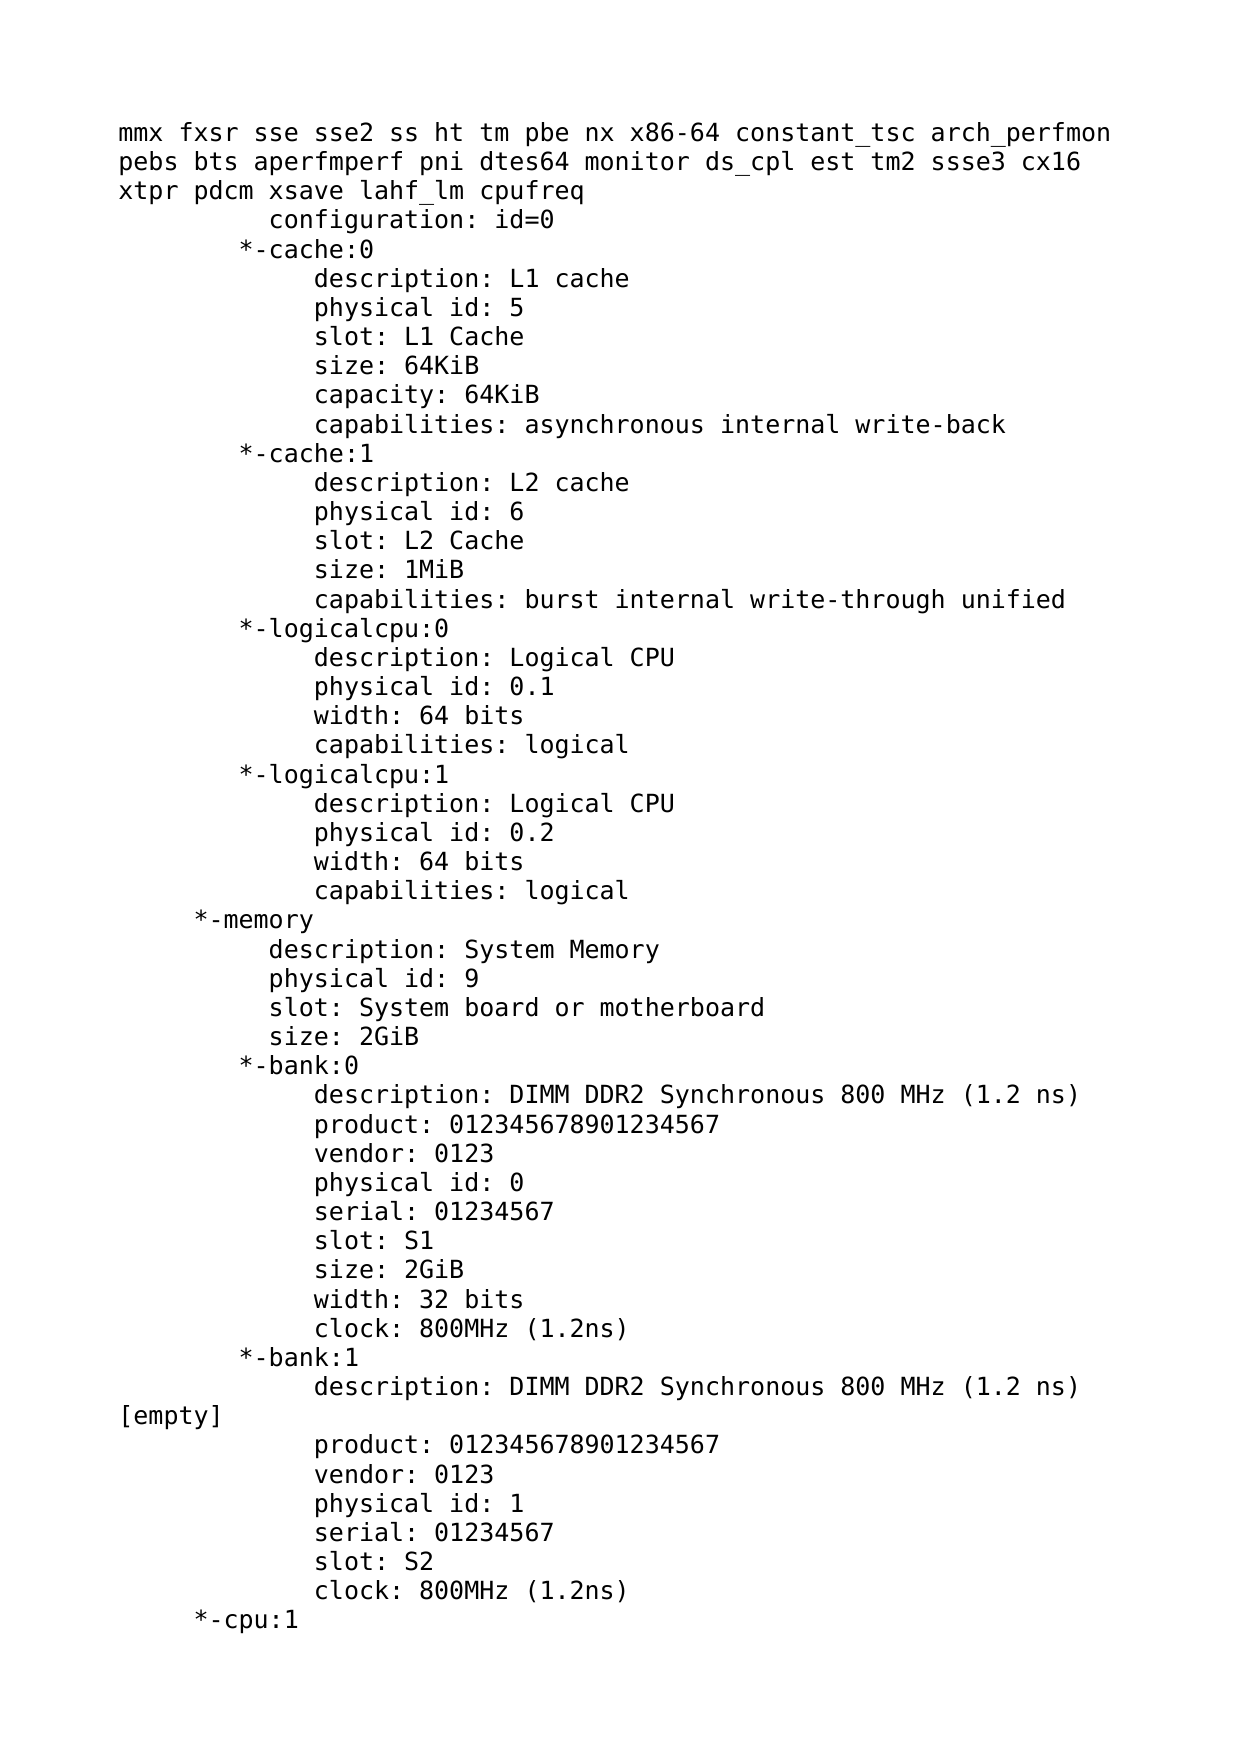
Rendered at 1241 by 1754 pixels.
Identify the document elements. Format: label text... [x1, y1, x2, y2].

text mmx fxsr sse sse2 ss ht tm pbe nx x86-64 constant_tsc arch_perfmon pebs bts aperfmperf pni dtes64 monitor ds_cpl est tm2 ssse3 cx16 xtpr pdcm xsave lahf_lm cpufreq configuration: id=0 *-cache:0 description: L1 cache physical id: 5 slot: L1 Cache size: 64KiB capacity: 64KiB capabilities: asynchronous internal write-back *-cache:1 description: L2 cache physical id: 6 slot: L2 Cache size: 1MiB capabilities: burst internal write-through unified *-logicalcpu:0 description: Logical CPU physical id: 0.1 width: 64 bits capabilities: logical *-logicalcpu:1 description: Logical CPU physical id: 0.2 width: 64 bits capabilities: logical *-memory description: System Memory physical id: 9 slot: System board or motherboard size: 2GiB *-bank:0 description: DIMM DDR2 Synchronous 800 MHz (1.2 ns) product: 012345678901234567 vendor: 0123 physical id: 0 serial: 01234567 slot: S1 size: 2GiB width: 32 bits clock: 800MHz (1.2ns) *-bank:1 description: DIMM DDR2 Synchronous 800 MHz (1.2 ns) [empty] product: 012345678901234567 vendor: 0123 physical id: 1 serial: 01234567 slot: S2 clock: 800MHz (1.2ns) *-cpu:1 [118, 118, 1122, 1635]
